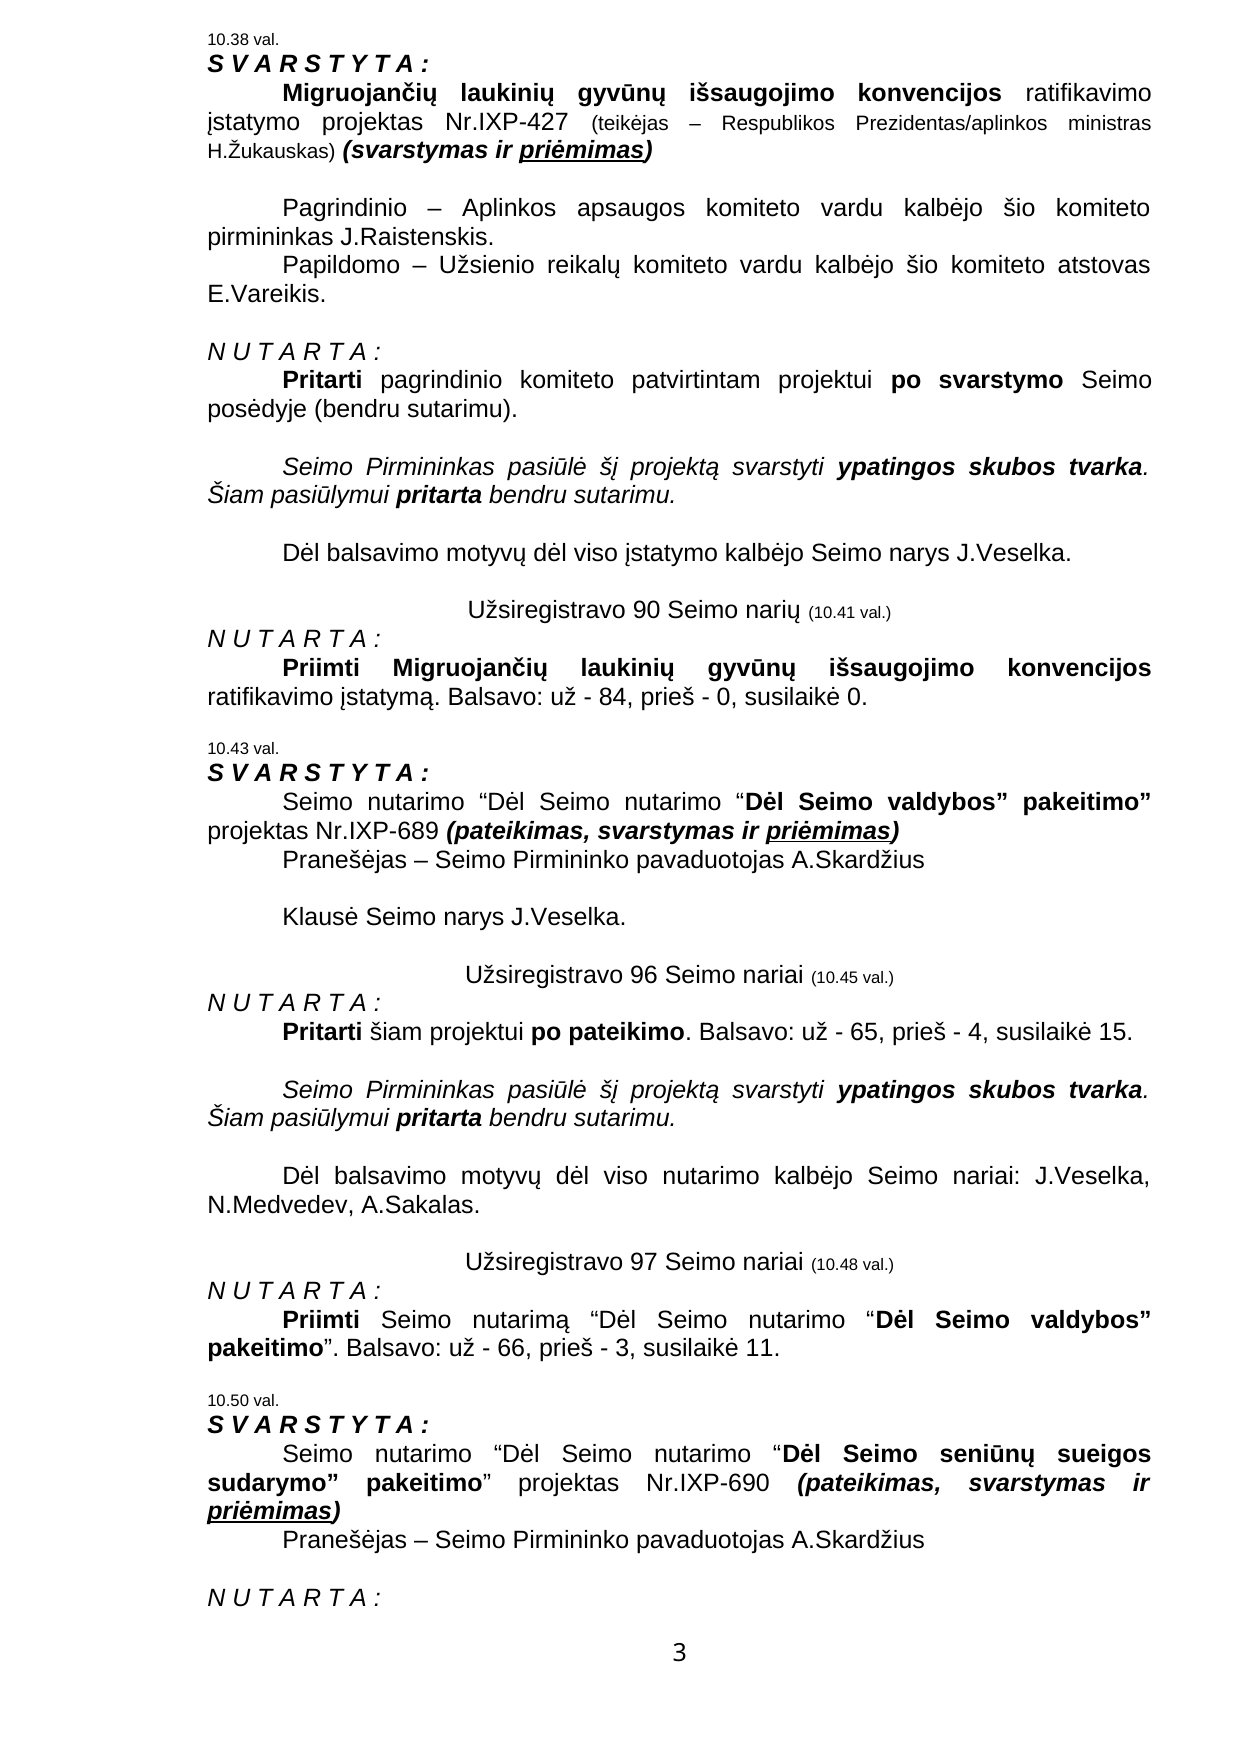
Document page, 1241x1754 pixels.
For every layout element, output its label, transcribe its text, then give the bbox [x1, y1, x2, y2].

text N U T A R T A : [207, 988, 1152, 1017]
text Seimo nutarimo “Dėl Seimo nutarimo “Dėl Seimo seniūnų sueigos sudarymo” pakeitimo” projektas Nr.IXP-690 (pateikimas, svarstymas ir priėmimas) [207, 1439, 1152, 1525]
text Seimo Pirmininkas pasiūlė šį projektą svarstyti ypatingos skubos tvarka. Šiam pasiūlymui pritarta bendru sutarimu. [207, 452, 1152, 509]
text Klausė Seimo narys J.Veselka. [207, 902, 1152, 931]
text Seimo Pirmininkas pasiūlė šį projektą svarstyti ypatingos skubos tvarka. Šiam pasiūlymui pritarta bendru sutarimu. [207, 1074, 1152, 1132]
text Dėl balsavimo motyvų dėl viso įstatymo kalbėjo Seimo narys J.Veselka. [207, 538, 1152, 567]
text Priimti Migruojančių laukinių gyvūnų išsaugojimo konvencijos ratifikavimo įstatymą. Balsavo: už - 84, prieš - 0, susilaikė 0. [207, 653, 1152, 710]
text 10.43 val. [207, 739, 1152, 758]
text N U T A R T A : [207, 624, 1152, 653]
text Priimti Seimo nutarimą “Dėl Seimo nutarimo “Dėl Seimo valdybos” pakeitimo”. Balsavo: už - 66, prieš - 3, susilaikė 11. [207, 1304, 1152, 1362]
text Pranešėjas – Seimo Pirmininko pavaduotojas A.Skardžius [207, 844, 1152, 873]
text 10.38 val. [207, 30, 1152, 49]
text Užsiregistravo 90 Seimo narių (10.41 val.) [207, 595, 1152, 624]
text Seimo nutarimo “Dėl Seimo nutarimo “Dėl Seimo valdybos” pakeitimo” projektas Nr.IXP-689 (pateikimas, svarstymas ir priėmimas) [207, 787, 1152, 844]
text Migruojančių laukinių gyvūnų išsaugojimo konvencijos ratifikavimo įstatymo projektas Nr.IXP-427 (teikėjas – Respublikos Prezidentas/aplinkos ministras H.Žukauskas) (svarstymas ir priėmimas) [207, 78, 1152, 164]
text Papildomo – Užsienio reikalų komiteto vardu kalbėjo šio komiteto atstovas E.Vareikis. [207, 250, 1152, 308]
text Pritarti šiam projektui po pateikimo. Balsavo: už - 65, prieš - 4, susilaikė 15. [207, 1017, 1152, 1046]
text S V A R S T Y T A : [207, 1410, 1152, 1439]
text N U T A R T A : [207, 337, 1152, 365]
text 10.50 val. [207, 1391, 1152, 1410]
text Dėl balsavimo motyvų dėl viso nutarimo kalbėjo Seimo nariai: J.Veselka, N.Medvedev, A.Sakalas. [207, 1161, 1152, 1218]
text Užsiregistravo 96 Seimo nariai (10.45 val.) [207, 959, 1152, 988]
text N U T A R T A : [207, 1276, 1152, 1304]
text Pranešėjas – Seimo Pirmininko pavaduotojas A.Skardžius [207, 1525, 1152, 1554]
text Pritarti pagrindinio komiteto patvirtintam projektui po svarstymo Seimo posėdyje (bendru sutarimu). [207, 365, 1152, 423]
text N U T A R T A : [207, 1582, 1152, 1611]
text S V A R S T Y T A : [207, 49, 1152, 78]
text Užsiregistravo 97 Seimo nariai (10.48 val.) [207, 1247, 1152, 1276]
text S V A R S T Y T A : [207, 758, 1152, 787]
text Pagrindinio – Aplinkos apsaugos komiteto vardu kalbėjo šio komiteto pirmininkas J.Raistenskis. [207, 193, 1152, 250]
